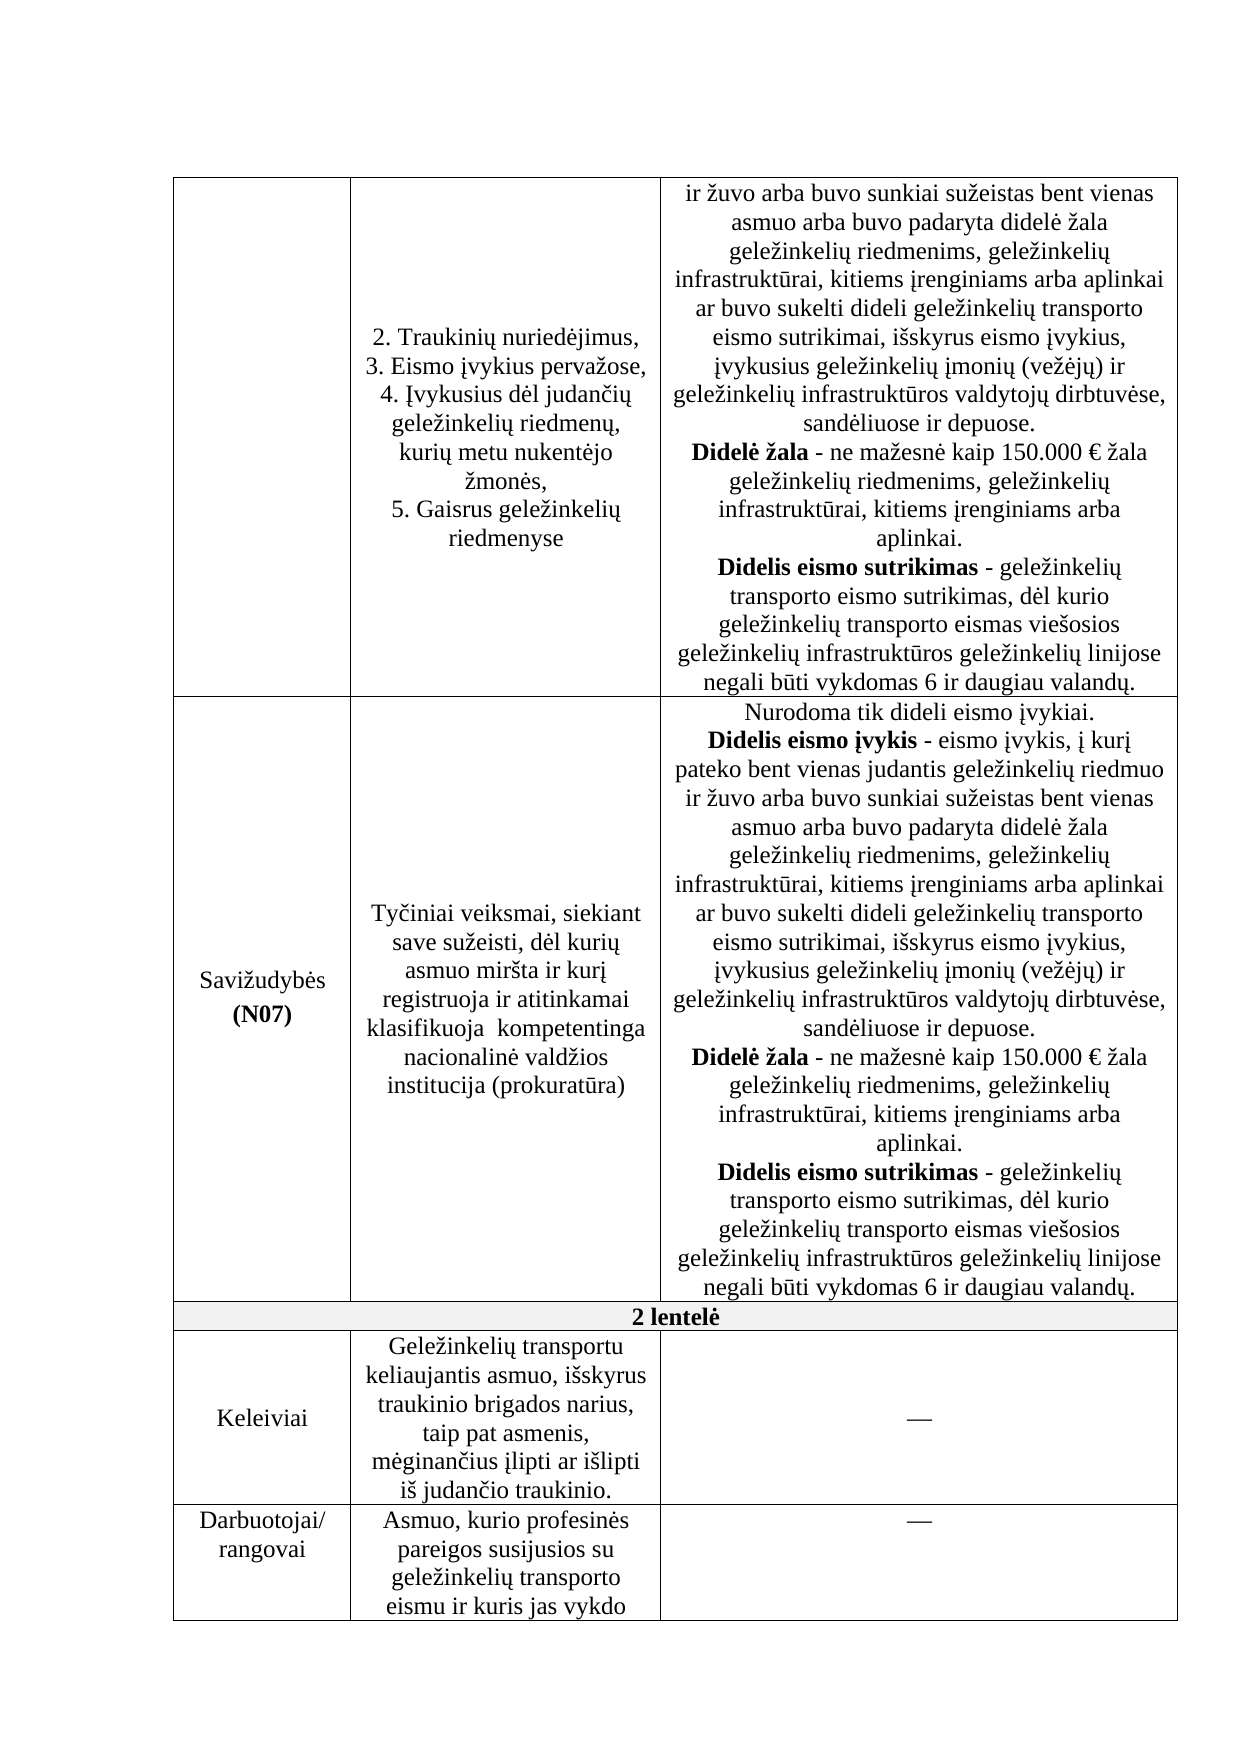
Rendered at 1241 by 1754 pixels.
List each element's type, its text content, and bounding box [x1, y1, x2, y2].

table_cell 2. Traukinių nuriedėjimus, 3. Eismo įvykius pervažose, 4. Įvykusius dėl judančių geležinkelių riedmenų, kurių metu nukentėjo žmonės, 5. Gaisrus geležinkelių riedmenyse [351, 178, 660, 696]
table_cell Tyčiniai veiksmai, siekiant save sužeisti, dėl kurių asmuo miršta ir kurį registruoja ir atitinkamai klasifikuoja kompetentinga nacionalinė valdžios institucija (prokuratūra) [351, 697, 660, 1301]
table_cell Savižudybės (N07) [174, 697, 350, 1301]
table_cell 2 lentelė [174, 1302, 1177, 1330]
table_cell ir žuvo arba buvo sunkiai sužeistas bent vienas asmuo arba buvo padaryta didelė žala geležinkelių riedmenims, geležinkelių infrastruktūrai, kitiems įrenginiams arba aplinkai ar buvo sukelti dideli geležinkelių transporto eismo sutrikimai, išskyrus eismo įvykius, įvykusius geležinkelių įmonių (vežėjų) ir geležinkelių infrastruktūros valdytojų dirbtuvėse, sandėliuose ir depuose. Didelė žala - ne mažesnė kaip 150.000 € žala geležinkelių riedmenims, geležinkelių infrastruktūrai, kitiems įrenginiams arba aplinkai. Didelis eismo sutrikimas - geležinkelių transporto eismo sutrikimas, dėl kurio geležinkelių transporto eismas viešosios geležinkelių infrastruktūros geležinkelių linijose negali būti vykdomas 6 ir daugiau valandų. [661, 178, 1177, 696]
table_cell Nurodoma tik dideli eismo įvykiai. Didelis eismo įvykis - eismo įvykis, į kurį pateko bent vienas judantis geležinkelių riedmuo ir žuvo arba buvo sunkiai sužeistas bent vienas asmuo arba buvo padaryta didelė žala geležinkelių riedmenims, geležinkelių infrastruktūrai, kitiems įrenginiams arba aplinkai ar buvo sukelti dideli geležinkelių transporto eismo sutrikimai, išskyrus eismo įvykius, įvykusius geležinkelių įmonių (vežėjų) ir geležinkelių infrastruktūros valdytojų dirbtuvėse, sandėliuose ir depuose. Didelė žala - ne mažesnė kaip 150.000 € žala geležinkelių riedmenims, geležinkelių infrastruktūrai, kitiems įrenginiams arba aplinkai. Didelis eismo sutrikimas - geležinkelių transporto eismo sutrikimas, dėl kurio geležinkelių transporto eismas viešosios geležinkelių infrastruktūros geležinkelių linijose negali būti vykdomas 6 ir daugiau valandų. [661, 697, 1177, 1301]
table_cell — [661, 1331, 1177, 1504]
table_cell [174, 178, 350, 696]
table_cell Keleiviai [174, 1331, 350, 1504]
table_cell Asmuo, kurio profesinės pareigos susijusios su geležinkelių transporto eismu ir kuris jas vykdo [351, 1505, 660, 1620]
table_cell Geležinkelių transportu keliaujantis asmuo, išskyrus traukinio brigados narius, taip pat asmenis, mėginančius įlipti ar išlipti iš judančio traukinio. [351, 1331, 660, 1504]
table_cell — [661, 1505, 1177, 1620]
table_cell Darbuotojai/ rangovai [174, 1505, 350, 1620]
